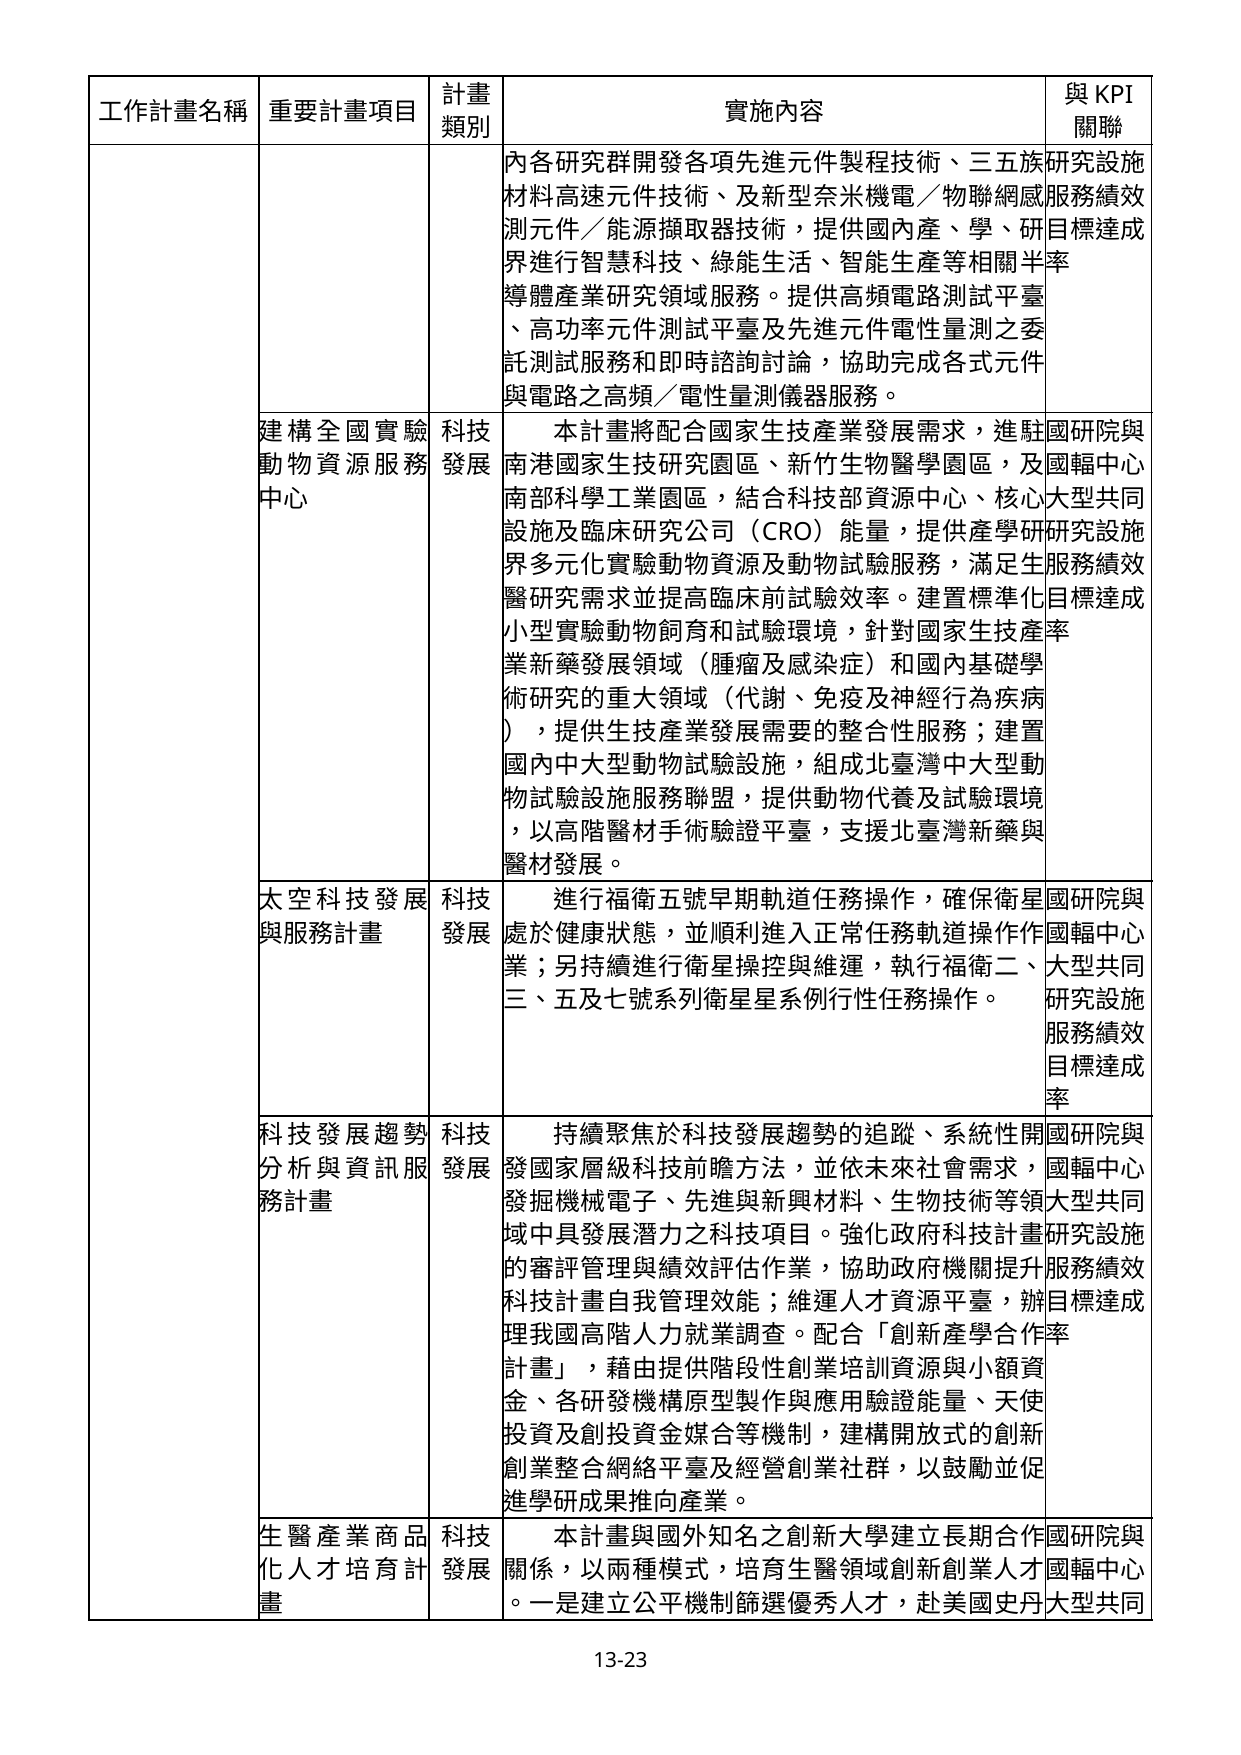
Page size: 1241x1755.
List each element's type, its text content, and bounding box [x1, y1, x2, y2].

table_cell 進行福衛五號早期軌道任務操作，確保衛星處於健康狀態，並順利進入正常任務軌道操作作業；另持續進行衛星操控與維運，執行福衛二、三、五及七號系列衛星星系例行性任務操作。 [504, 882, 1045, 1115]
table_cell 本計畫與國外知名之創新大學建立長期合作關係，以兩種模式，培育生醫領域創新創業人才。一是建立公平機制篩選優秀人才，赴美國史丹 [504, 1519, 1045, 1619]
table_cell 太空科技發展與服務計畫 [260, 882, 428, 1115]
table_cell 建構全國實驗動物資源服務中心 [260, 413, 428, 880]
table_header 計畫類別 [430, 77, 502, 143]
table_header 工作計畫名稱 [90, 77, 258, 143]
table_cell 科技發展 [430, 882, 502, 1115]
table_cell [90, 145, 258, 1619]
table_cell [260, 145, 428, 412]
table_header 與KPI 關聯 [1046, 77, 1151, 143]
table_cell 國研院與國輻中心大型共同 [1046, 1519, 1151, 1619]
table_cell 研究設施服務績效目標達成率 [1046, 145, 1151, 412]
table_cell 內各研究群開發各項先進元件製程技術、三五族材料高速元件技術、及新型奈米機電／物聯網感測元件／能源擷取器技術，提供國內產、學、研界進行智慧科技、綠能生活、智能生產等相關半導體產業研究領域服務。提供高頻電路測試平臺、高功率元件測試平臺及先進元件電性量測之委託測試服務和即時諮詢討論，協助完成各式元件與電路之高頻／電性量測儀器服務。 [504, 145, 1045, 412]
table_cell 國研院與國輻中心大型共同研究設施服務績效目標達成率 [1046, 1117, 1151, 1517]
table_cell 科技發展 [430, 1519, 502, 1619]
table_header 重要計畫項目 [260, 77, 428, 143]
table_header 實施內容 [504, 77, 1045, 143]
table_cell [430, 145, 502, 412]
table_cell 科技發展趨勢分析與資訊服務計畫 [260, 1117, 428, 1517]
table_cell 生醫產業商品化人才培育計畫 [260, 1519, 428, 1619]
table_cell 科技發展 [430, 1117, 502, 1517]
table_cell 本計畫將配合國家生技產業發展需求，進駐南港國家生技研究園區、新竹生物醫學園區，及南部科學工業園區，結合科技部資源中心、核心設施及臨床研究公司（CRO）能量，提供產學研界多元化實驗動物資源及動物試驗服務，滿足生醫研究需求並提高臨床前試驗效率。建置標準化小型實驗動物飼育和試驗環境，針對國家生技產業新藥發展領域（腫瘤及感染症）和國內基礎學術研究的重大領域（代謝、免疫及神經行為疾病），提供生技產業發展需要的整合性服務；建置國內中大型動物試驗設施，組成北臺灣中大型動物試驗設施服務聯盟，提供動物代養及試驗環境，以高階醫材手術驗證平臺，支援北臺灣新藥與醫材發展。 [504, 413, 1045, 880]
table_cell 持續聚焦於科技發展趨勢的追蹤、系統性開發國家層級科技前瞻方法，並依未來社會需求，發掘機械電子、先進與新興材料、生物技術等領域中具發展潛力之科技項目。強化政府科技計畫的審評管理與績效評估作業，協助政府機關提升科技計畫自我管理效能；維運人才資源平臺，辦理我國高階人力就業調查。配合「創新產學合作計畫」，藉由提供階段性創業培訓資源與小額資金、各研發機構原型製作與應用驗證能量、天使投資及創投資金媒合等機制，建構開放式的創新創業整合網絡平臺及經營創業社群，以鼓勵並促進學研成果推向產業。 [504, 1117, 1045, 1517]
table_cell 國研院與國輻中心大型共同研究設施服務績效目標達成率 [1046, 413, 1151, 880]
table_cell 國研院與國輻中心大型共同研究設施服務績效目標達成率 [1046, 882, 1151, 1115]
table_cell 科技發展 [430, 413, 502, 880]
